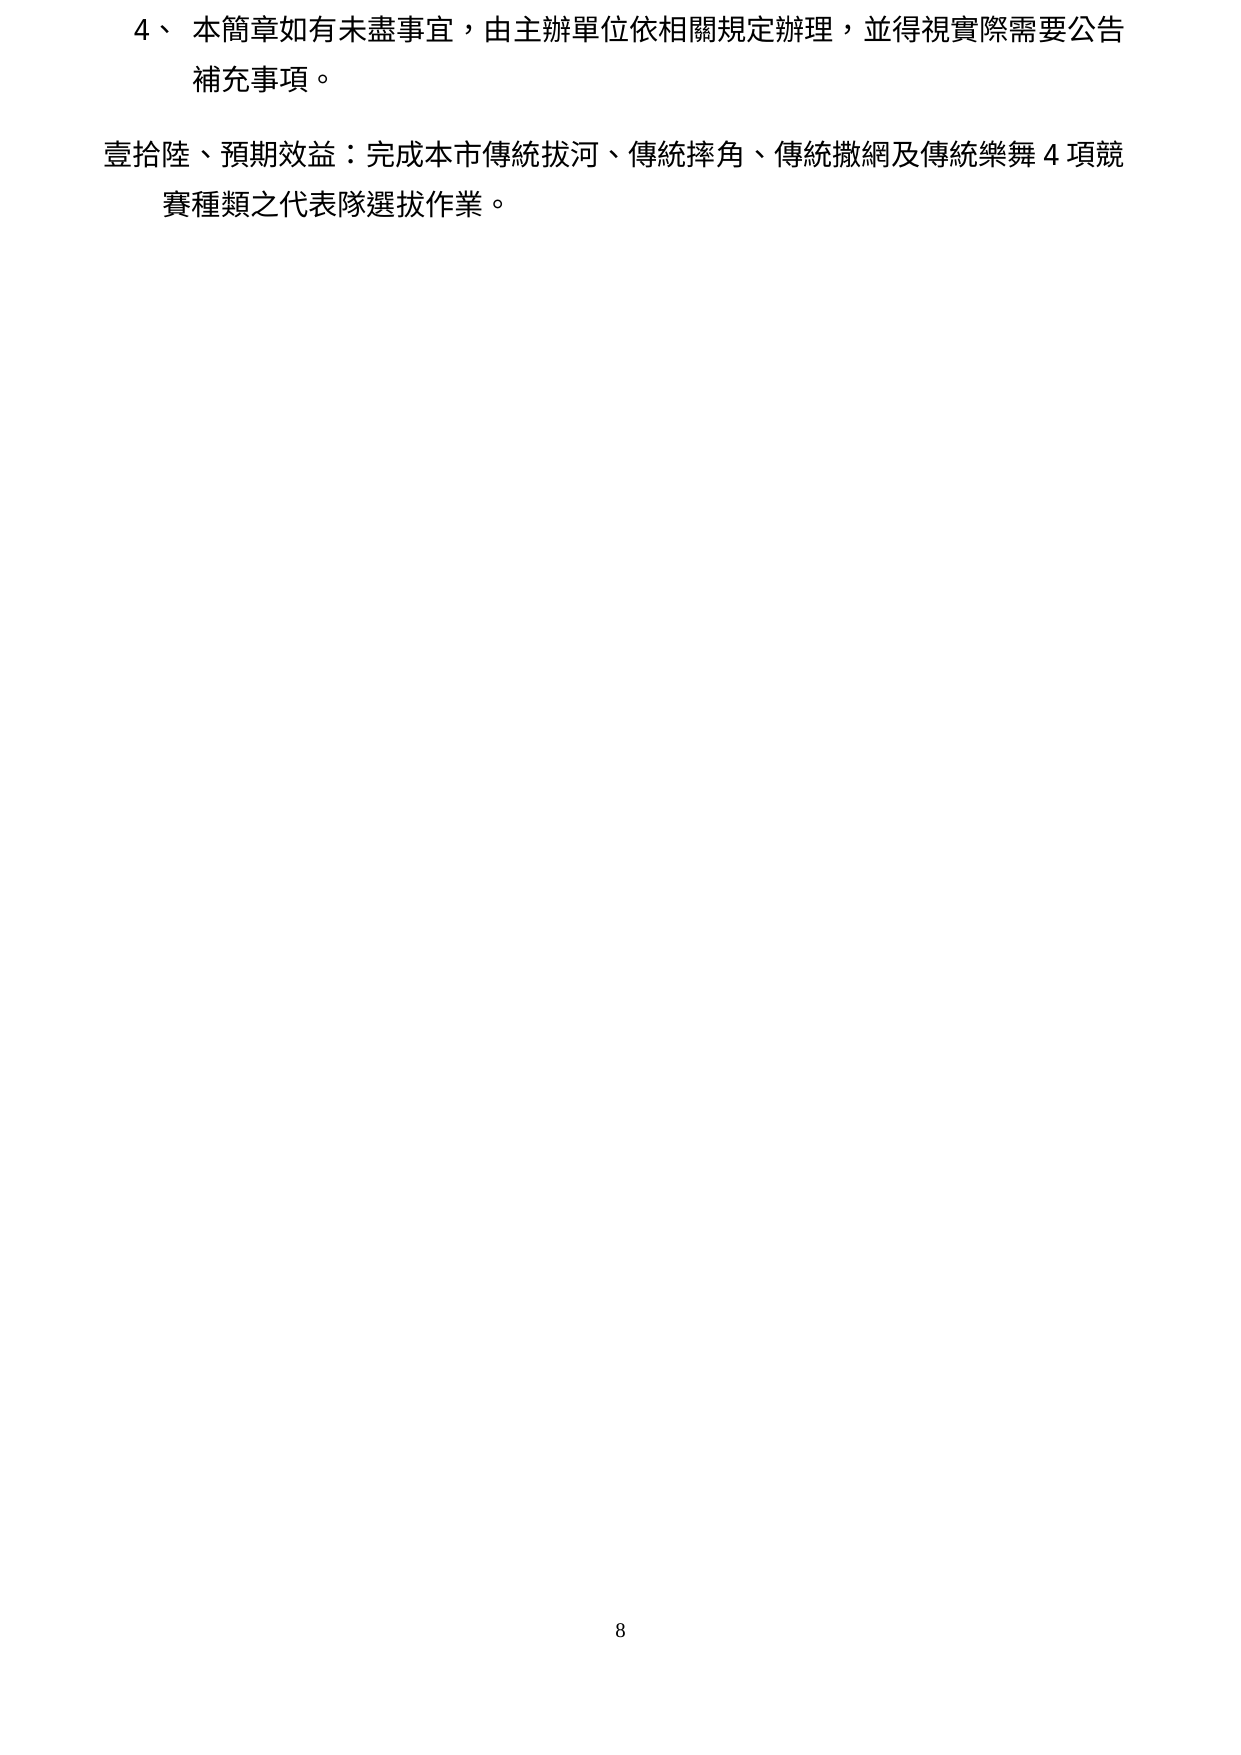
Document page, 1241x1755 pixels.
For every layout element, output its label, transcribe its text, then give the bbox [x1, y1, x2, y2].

list 預期效益：完成本市傳統拔河、傳統摔角、傳統撒網及傳統樂舞4項競賽種類之代表隊選拔作業。 [103, 125, 1137, 225]
list 本簡章如有未盡事宜，由主辦單位依相關規定辦理，並得視實際需要公告補充事項。 [133, 0, 1137, 100]
